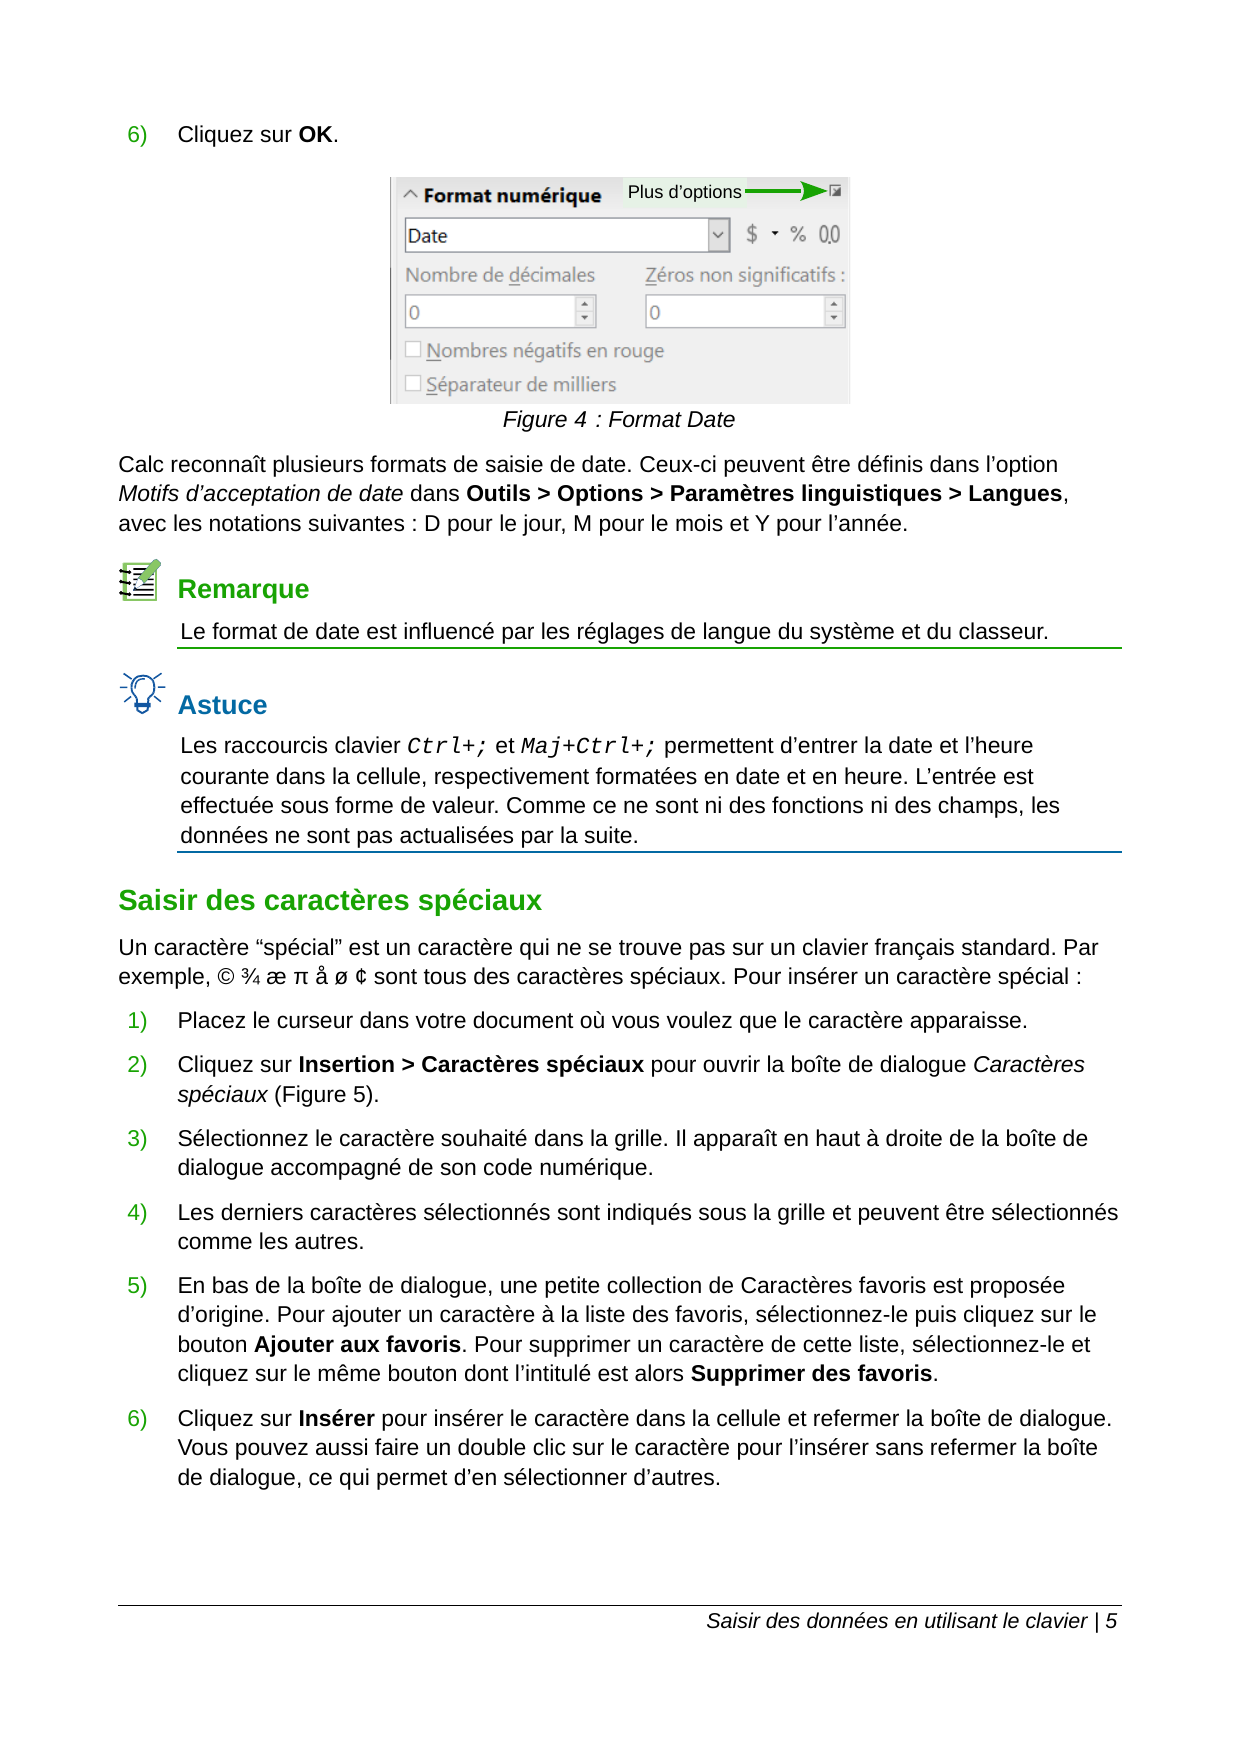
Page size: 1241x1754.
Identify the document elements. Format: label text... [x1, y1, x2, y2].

list Les derniers caractères sélectionnés sont indiqués sous la grille et peuvent être sélectionnés comme les autres. [148, 1195, 1122, 1254]
list Cliquez sur Insertion > Caractères spéciaux pour ouvrir la boîte de dialogue Caractères spéciaux (Figure 5). [148, 1048, 1122, 1107]
list En bas de la boîte de dialogue, une petite collection de Caractères favoris est proposée d’origine. Pour ajouter un caractère à la liste des favoris, sélectionnez-le puis cliquez sur le bouton Ajouter aux favoris. Pour supprimer un caractère de cette liste, sélectionnez-le et cliquez sur le même bouton dont l’intitulé est alors Supprimer des favoris. [148, 1269, 1122, 1387]
text Figure 4 : Format Date [118, 403, 1122, 433]
list Remarque [118, 558, 1122, 604]
text Un caractère “spécial” est un caractère qui ne se trouve pas sur un clavier français standard. Par exemple, © ¾ æ π å ø ¢ sont tous des caractères spéciaux. Pour insérer un caractère spécial : [118, 931, 1122, 989]
list Cliquez sur Insérer pour insérer le caractère dans la cellule et refermer la boîte de dialogue. Vous pouvez aussi faire un double clic sur le caractère pour l’insérer sans refermer la boîte de dialogue, ce qui permet d’en sélectionner d’autres. [148, 1401, 1122, 1490]
text Les raccourcis clavier Ctrl+; et Maj+Ctrl+; permettent d’entrer la date et l’heure courante dans la cellule, respectivement formatées en date et en heure. L’entrée est effectuée sous forme de valeur. Comme ce ne sont ni des fonctions ni des champs, les données ne sont pas actualisées par la suite. [177, 727, 1122, 851]
subtitle Saisir des caractères spéciaux [118, 882, 1122, 916]
list Cliquez sur OK. [148, 118, 1122, 148]
text Calc reconnaît plusieurs formats de saisie de date. Ceux-ci peuvent être définis dans l’option Motifs d’acceptation de date dans Outils > Options > Paramètres linguistiques > Langues, avec les notations suivantes : D pour le jour, M pour le mois et Y pour l’année. [118, 447, 1122, 536]
list Sélectionnez le caractère souhaité dans la grille. Il apparaît en haut à droite de la boîte de dialogue accompagné de son code numérique. [148, 1122, 1122, 1181]
list Placez le curseur dans votre document où vous voulez que le caractère apparaisse. [148, 1004, 1122, 1034]
text Le format de date est influencé par les réglages de langue du système et du classeur. [177, 612, 1122, 647]
list Astuce [118, 671, 1122, 720]
